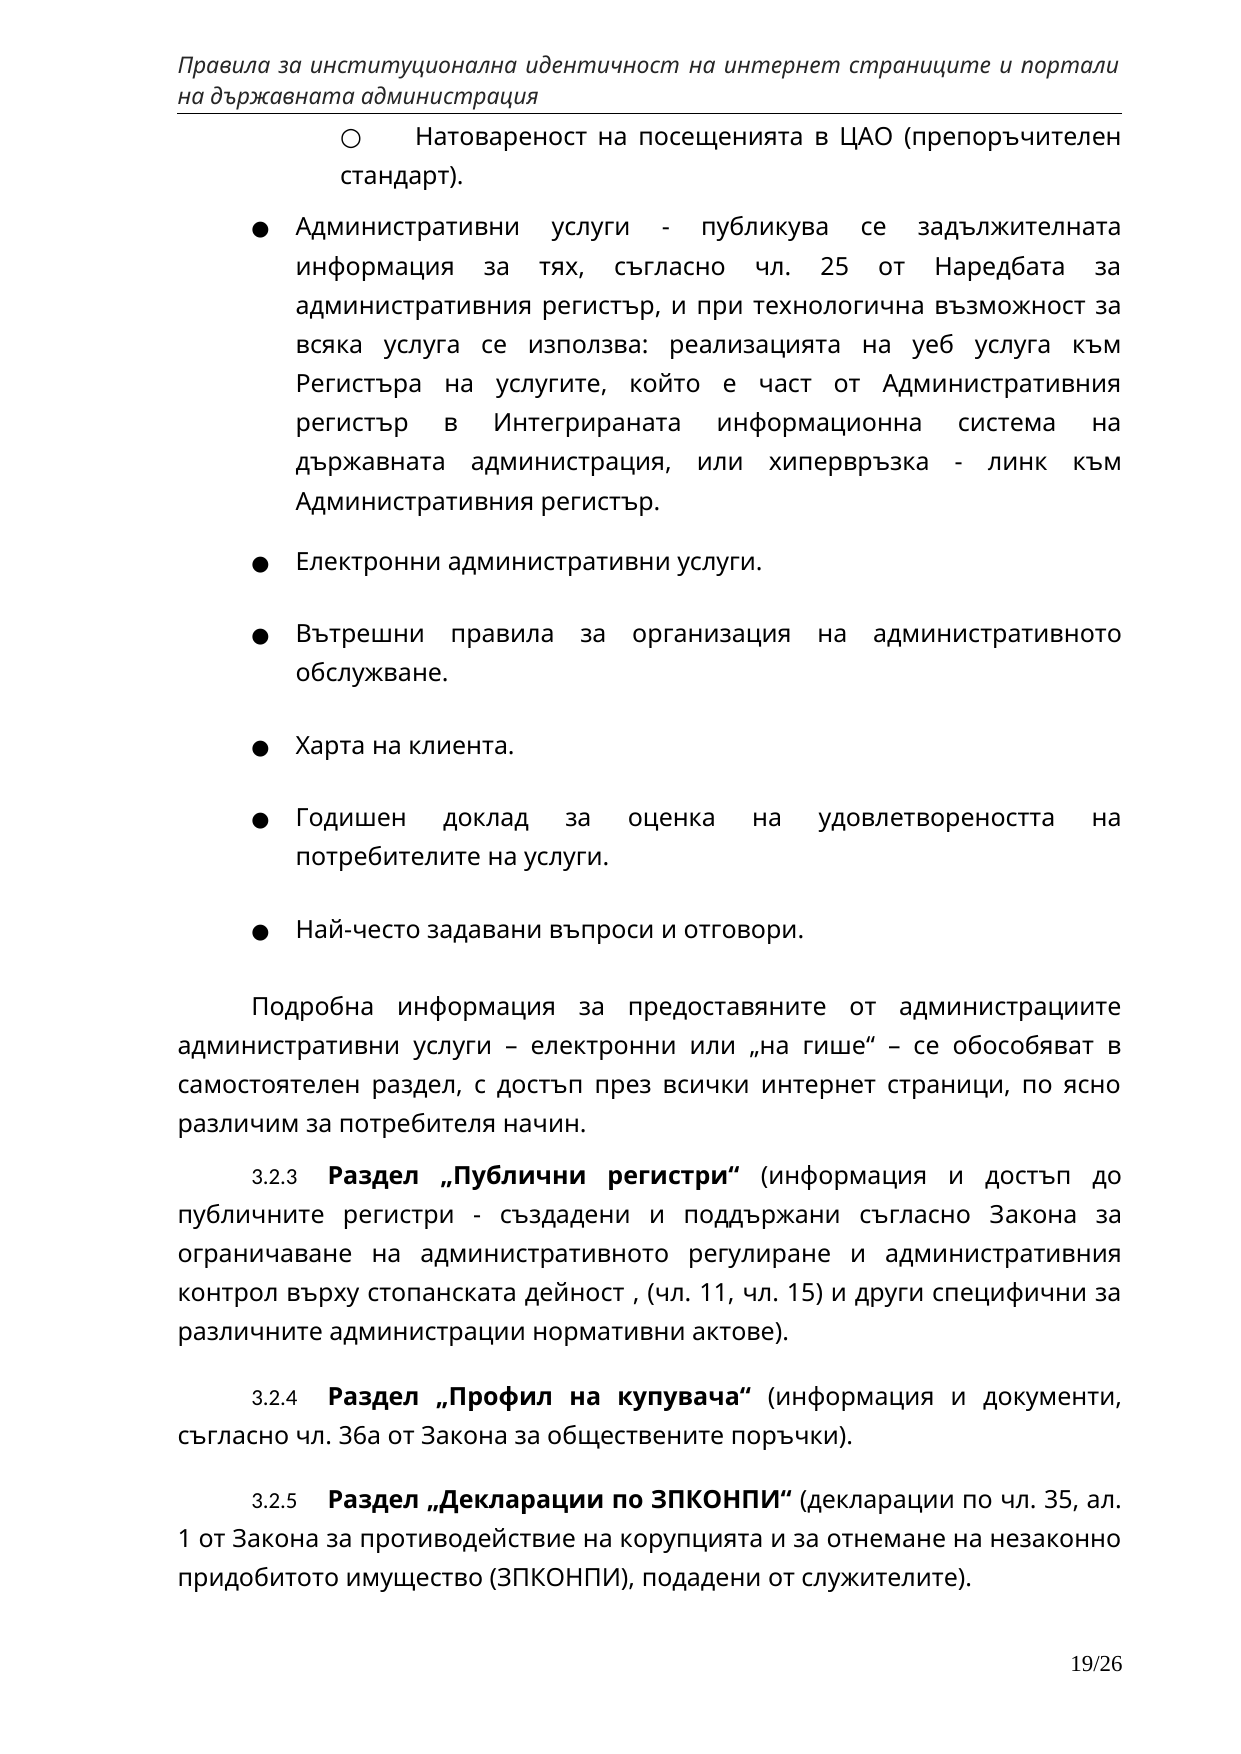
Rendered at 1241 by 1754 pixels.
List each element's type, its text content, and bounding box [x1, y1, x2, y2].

list Харта на клиента. [251, 727, 1122, 761]
list Раздел „Декларации по ЗПКОНПИ“ (декларации по чл. 35, ал. 1 от Закона за противодействие на корупцията и за отнемане на незаконно придобитото имущество (ЗПКОНПИ), подадени от служителите). [177, 1481, 1122, 1594]
list Административни услуги - публикува се задължителната информация за тях, съгласно чл. 25 от Наредбата за административния регистър, и при технологична възможност за всяка услуга се използва: реализацията на уеб услуга към Регистъра на услугите, който е част от Административния регистър в Интегрираната информационна система на държавната администрация, или хипервръзка - линк към Административния регистър. [251, 209, 1122, 517]
list Годишен доклад за оценка на удовлетвореността на потребителите на услуги. [251, 800, 1122, 873]
text Подробна информация за предоставяните от администрациите административни услуги – електронни или „на гише“ – се обособяват в самостоятелен раздел, с достъп през всички интернет страници, по ясно различим за потребителя начин. [177, 988, 1122, 1140]
list Най-често задавани въпроси и отговори. [251, 911, 1122, 946]
list Електронни административни услуги. [251, 543, 1122, 577]
list Вътрешни правила за организация на административното обслужване. [251, 616, 1122, 689]
list Раздел „Профил на купувача“ (информация и документи, съгласно чл. 36a от Закона за обществените поръчки). [177, 1378, 1122, 1451]
list Натовареност на посещенията в ЦАО (препоръчителен стандарт). [340, 118, 1122, 191]
list Раздел „Публични регистри“ (информация и достъп до публичните регистри - създадени и поддържани съгласно Закона за ограничаване на административното регулиране и административния контрол върху стопанската дейност , (чл. 11, чл. 15) и други специфични за различните администрации нормативни актове). [177, 1157, 1122, 1348]
